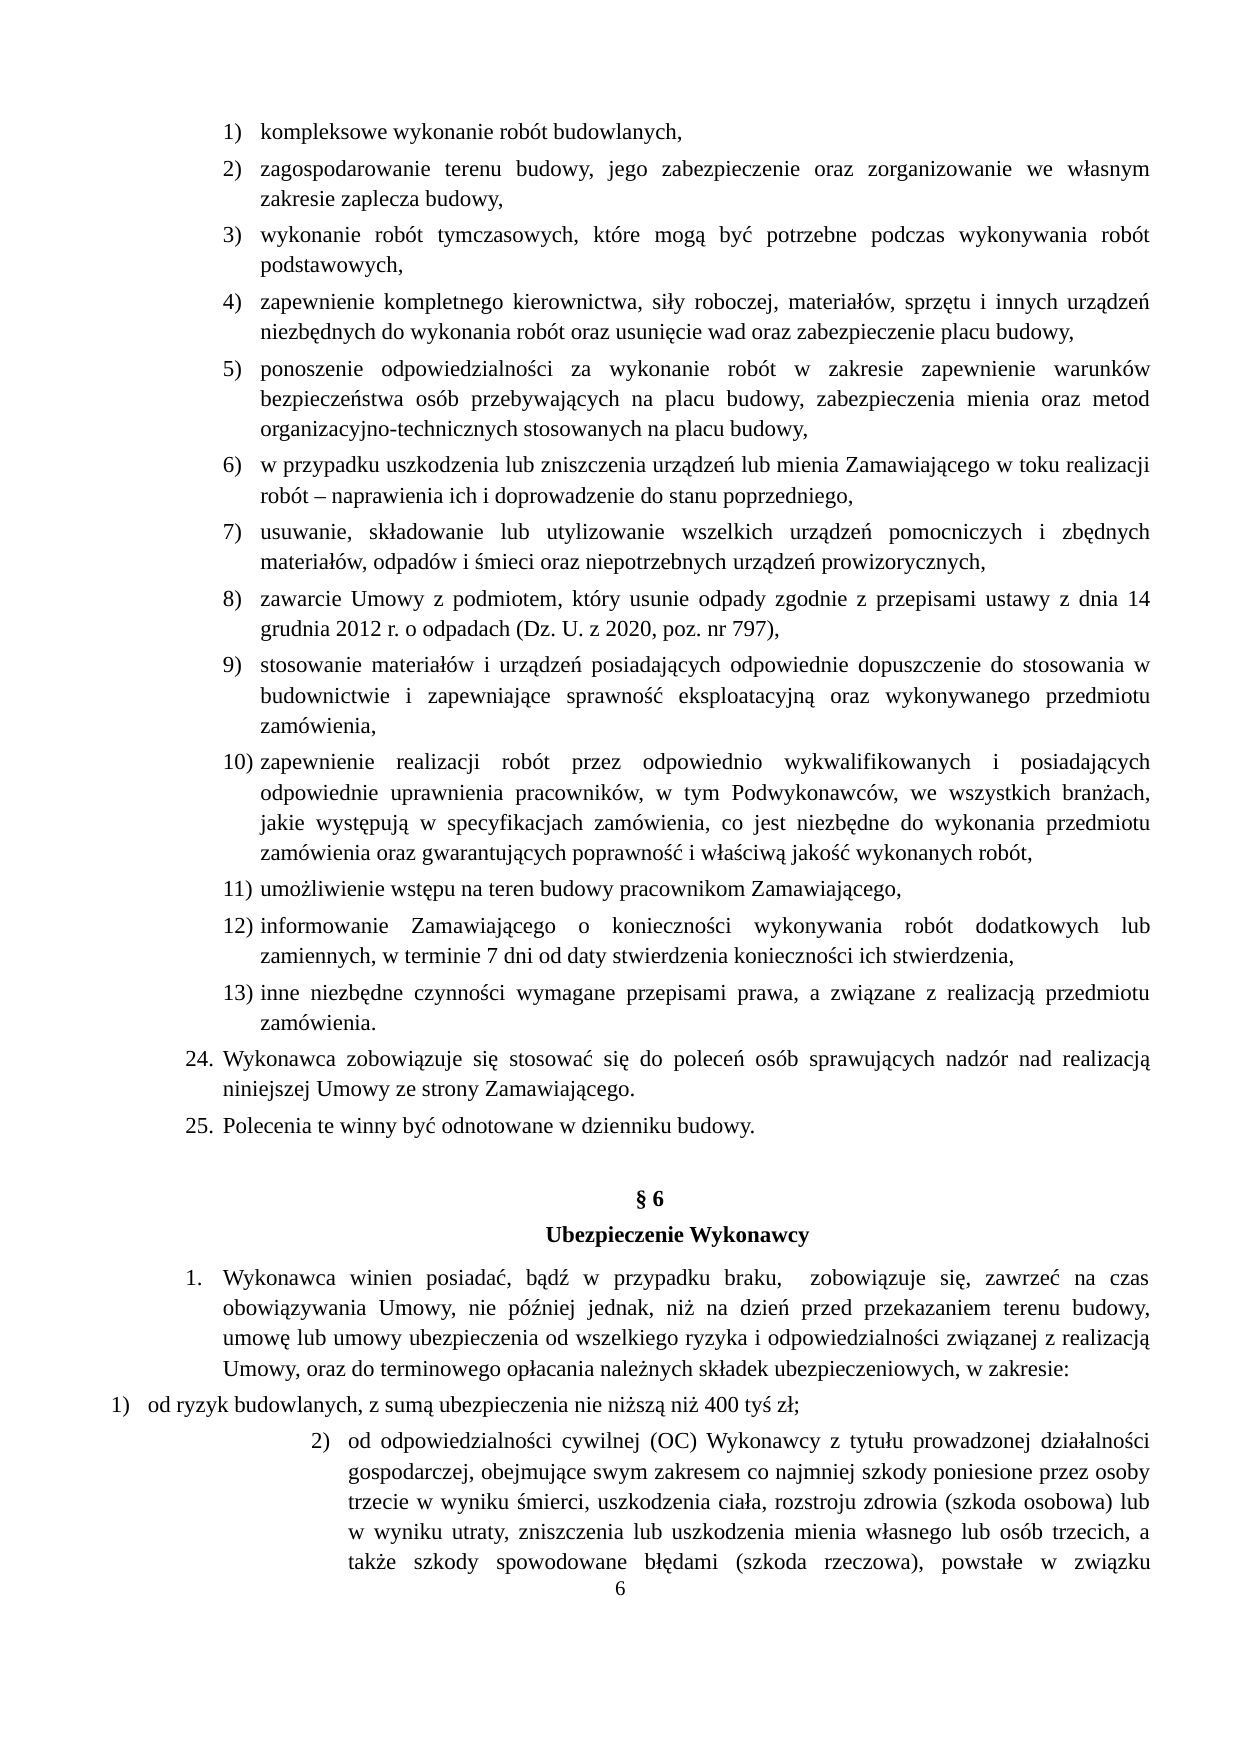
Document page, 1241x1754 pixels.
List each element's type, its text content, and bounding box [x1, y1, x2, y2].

list zapewnienie realizacji robót przez odpowiednio wykwalifikowanych i posiadających odpowiednie uprawnienia pracowników, w tym Podwykonawców, we wszystkich branżach, jakie występują w specyfikacjach zamówienia, co jest niezbędne do wykonania przedmiotu zamówienia oraz gwarantujących poprawność i właściwą jakość wykonanych robót, [223, 748, 1152, 865]
list od odpowiedzialności cywilnej (OC) Wykonawcy z tytułu prowadzonej działalności gospodarczej, obejmujące swym zakresem co najmniej szkody poniesione przez osoby trzecie w wyniku śmierci, uszkodzenia ciała, rozstroju zdrowia (szkoda osobowa) lub w wyniku utraty, zniszczenia lub uszkodzenia mienia własnego lub osób trzecich, a także szkody spowodowane błędami (szkoda rzeczowa), powstałe w związku [311, 1427, 1152, 1575]
list zagospodarowanie terenu budowy, jego zabezpieczenie oraz zorganizowanie we własnym zakresie zaplecza budowy, [223, 154, 1152, 211]
list ponoszenie odpowiedzialności za wykonanie robót w zakresie zapewnienie warunków bezpieczeństwa osób przebywających na placu budowy, zabezpieczenia mienia oraz metod organizacyjno-technicznych stosowanych na placu budowy, [223, 354, 1152, 441]
list wykonanie robót tymczasowych, które mogą być potrzebne podczas wykonywania robót podstawowych, [223, 221, 1152, 278]
list usuwanie, składowanie lub utylizowanie wszelkich urządzeń pomocniczych i zbędnych materiałów, odpadów i śmieci oraz niepotrzebnych urządzeń prowizorycznych, [223, 518, 1152, 575]
list od ryzyk budowlanych, z sumą ubezpieczenia nie niższą niż 400 tyś zł; [111, 1391, 1152, 1417]
text § 6 [148, 1185, 1152, 1211]
list kompleksowe wykonanie robót budowlanych, [223, 118, 1152, 144]
list stosowanie materiałów i urządzeń posiadających odpowiednie dopuszczenie do stosowania w budownictwie i zapewniające sprawność eksploatacyjną oraz wykonywanego przedmiotu zamówienia, [223, 651, 1152, 738]
text Ubezpieczenie Wykonawcy [198, 1221, 1152, 1248]
list Wykonawca winien posiadać, bądź w przypadku braku, zobowiązuje się, zawrzeć na czas obowiązywania Umowy, nie później jednak, niż na dzień przed przekazaniem terenu budowy, umowę lub umowy ubezpieczenia od wszelkiego ryzyka i odpowiedzialności związanej z realizacją Umowy, oraz do terminowego opłacania należnych składek ubezpieczeniowych, w zakresie: [185, 1264, 1152, 1381]
list zapewnienie kompletnego kierownictwa, siły roboczej, materiałów, sprzętu i innych urządzeń niezbędnych do wykonania robót oraz usunięcie wad oraz zabezpieczenie placu budowy, [223, 288, 1152, 344]
list zawarcie Umowy z podmiotem, który usunie odpady zgodnie z przepisami ustawy z dnia 14 grudnia 2012 r. o odpadach (Dz. U. z 2020, poz. nr 797), [223, 585, 1152, 641]
list umożliwienie wstępu na teren budowy pracownikom Zamawiającego, [223, 875, 1152, 902]
list informowanie Zamawiającego o konieczności wykonywania robót dodatkowych lub zamiennych, w terminie 7 dni od daty stwierdzenia konieczności ich stwierdzenia, [223, 912, 1152, 968]
list Wykonawca zobowiązuje się stosować się do poleceń osób sprawujących nadzór nad realizacją niniejszej Umowy ze strony Zamawiającego. [185, 1045, 1152, 1102]
list Polecenia te winny być odnotowane w dzienniku budowy. [185, 1112, 1152, 1138]
list w przypadku uszkodzenia lub zniszczenia urządzeń lub mienia Zamawiającego w toku realizacji robót – naprawienia ich i doprowadzenie do stanu poprzedniego, [223, 451, 1152, 508]
list inne niezbędne czynności wymagane przepisami prawa, a związane z realizacją przedmiotu zamówienia. [223, 978, 1152, 1035]
